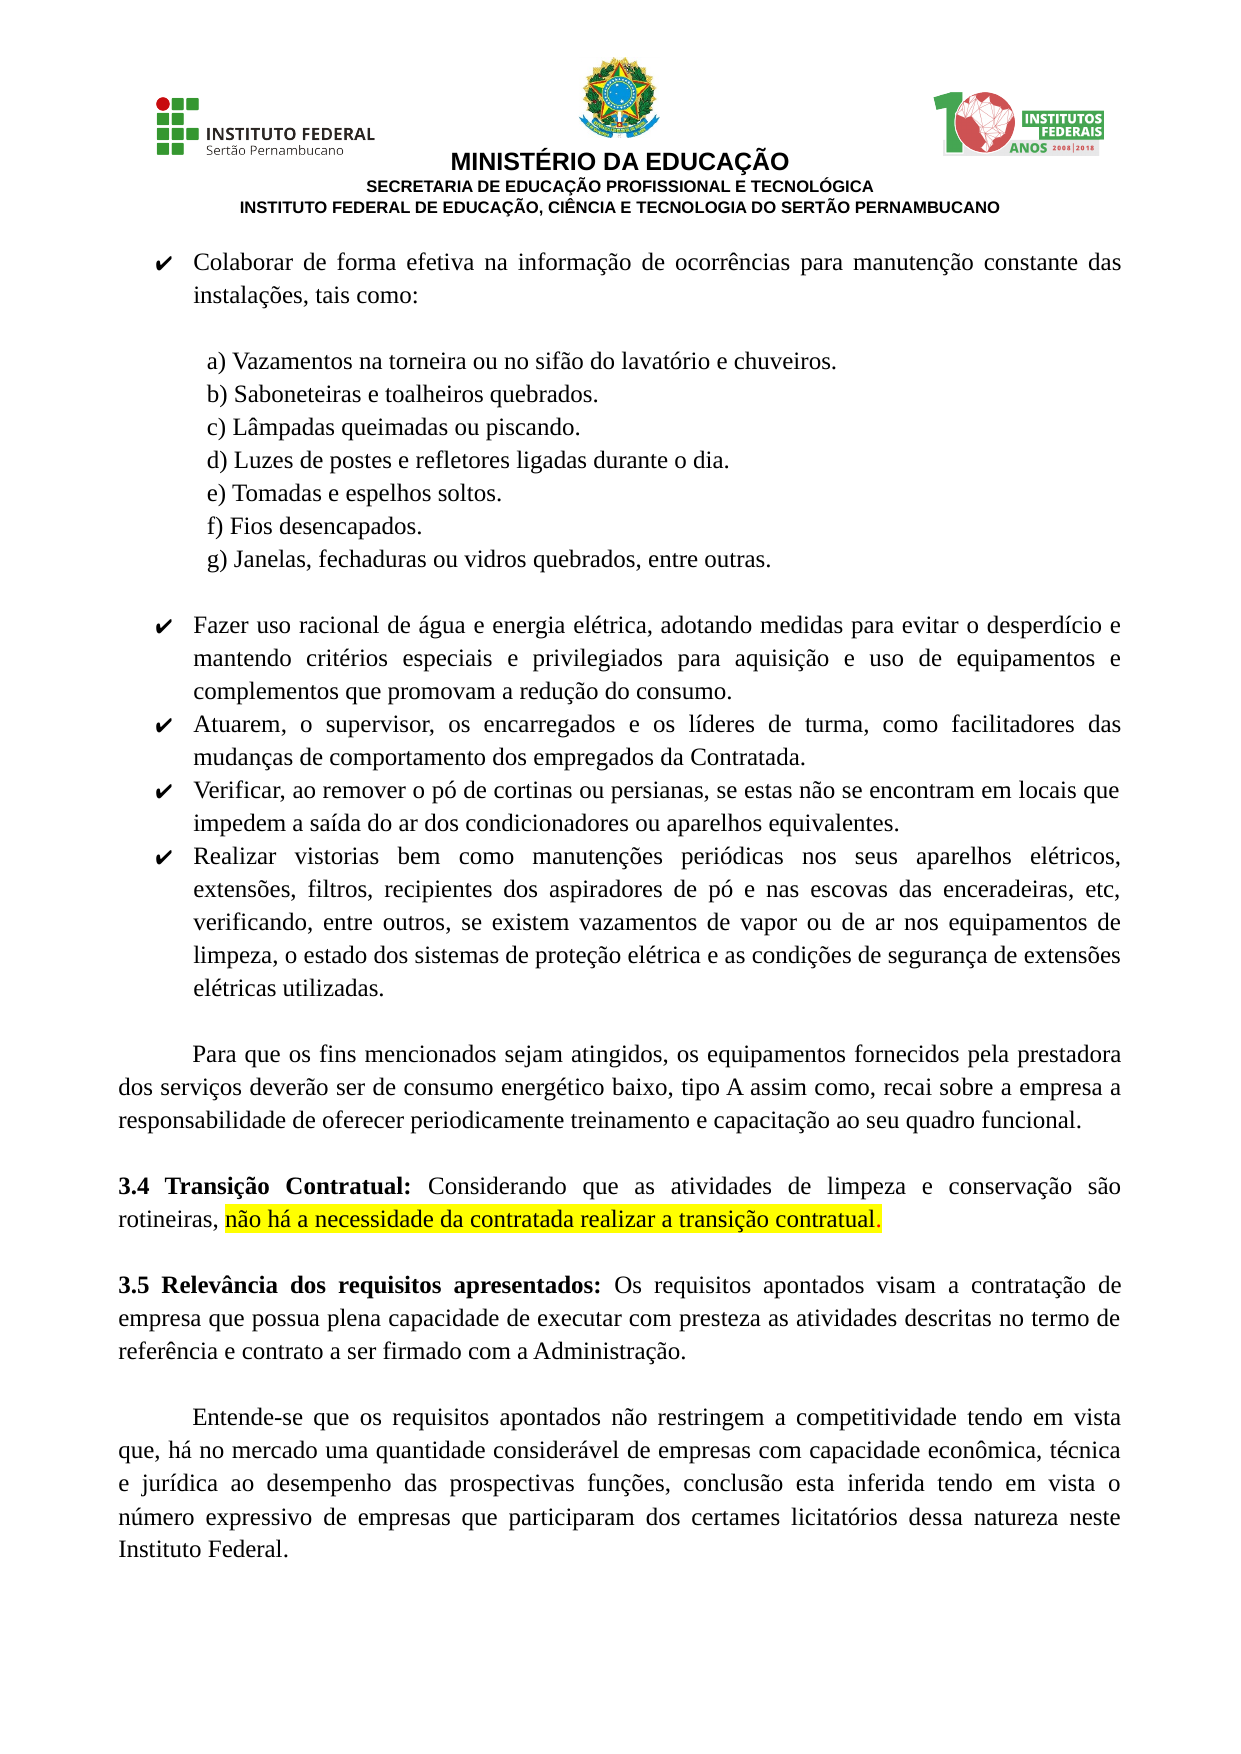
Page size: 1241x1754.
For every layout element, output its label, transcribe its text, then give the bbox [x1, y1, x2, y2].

text f) Fios desencapados. [207, 511, 1122, 540]
list Fazer uso racional de água e energia elétrica, adotando medidas para evitar o desperdício e mantendo critérios especiais e privilegiados para aquisição e uso de equipamentos e complementos que promovam a redução do consumo. [156, 610, 1122, 705]
picture [578, 57, 660, 138]
text a) Vazamentos na torneira ou no sifão do lavatório e chuveiros. [207, 346, 1122, 374]
text Para que os fins mencionados sejam atingidos, os equipamentos fornecidos pela prestadora dos serviços deverão ser de consumo energético baixo, tipo A assim como, recai sobre a empresa a responsabilidade de oferecer periodicamente treinamento e capacitação ao seu quadro funcional. [118, 1039, 1122, 1134]
picture [156, 97, 375, 155]
text d) Luzes de postes e refletores ligadas durante o dia. [207, 445, 1122, 474]
text c) Lâmpadas queimadas ou piscando. [207, 412, 1122, 441]
list Realizar vistorias bem como manutenções periódicas nos seus aparelhos elétricos, extensões, filtros, recipientes dos aspiradores de pó e nas escovas das enceradeiras, etc, verificando, entre outros, se existem vazamentos de vapor ou de ar nos equipamentos de limpeza, o estado dos sistemas de proteção elétrica e as condições de segurança de extensões elétricas utilizadas. [156, 841, 1122, 1002]
text Entende-se que os requisitos apontados não restringem a competitividade tendo em vista que, há no mercado uma quantidade considerável de empresas com capacidade econômica, técnica e jurídica ao desempenho das prospectivas funções, conclusão esta inferida tendo em vista o número expressivo de empresas que participaram dos certames licitatórios dessa natureza neste Instituto Federal. [118, 1402, 1122, 1563]
text e) Tomadas e espelhos soltos. [207, 478, 1122, 507]
text 3.4 Transição Contratual: Considerando que as atividades de limpeza e conservação são rotineiras, não há a necessidade da contratada realizar a transição contratual. [118, 1171, 1122, 1233]
text 3.5 Relevância dos requisitos apresentados: Os requisitos apontados visam a contratação de empresa que possua plena capacidade de executar com presteza as atividades descritas no termo de referência e contrato a ser firmado com a Administração. [118, 1270, 1122, 1365]
text g) Janelas, fechaduras ou vidros quebrados, entre outras. [207, 544, 1122, 573]
text b) Saboneteiras e toalheiros quebrados. [207, 379, 1122, 408]
list Colaborar de forma efetiva na informação de ocorrências para manutenção constante das instalações, tais como: [156, 247, 1122, 308]
list Atuarem, o supervisor, os encarregados e os líderes de turma, como facilitadores das mudanças de comportamento dos empregados da Contratada. [156, 709, 1122, 771]
list Verificar, ao remover o pó de cortinas ou persianas, se estas não se encontram em locais que impedem a saída do ar dos condicionadores ou aparelhos equivalentes. [156, 775, 1122, 837]
picture [933, 92, 1104, 156]
